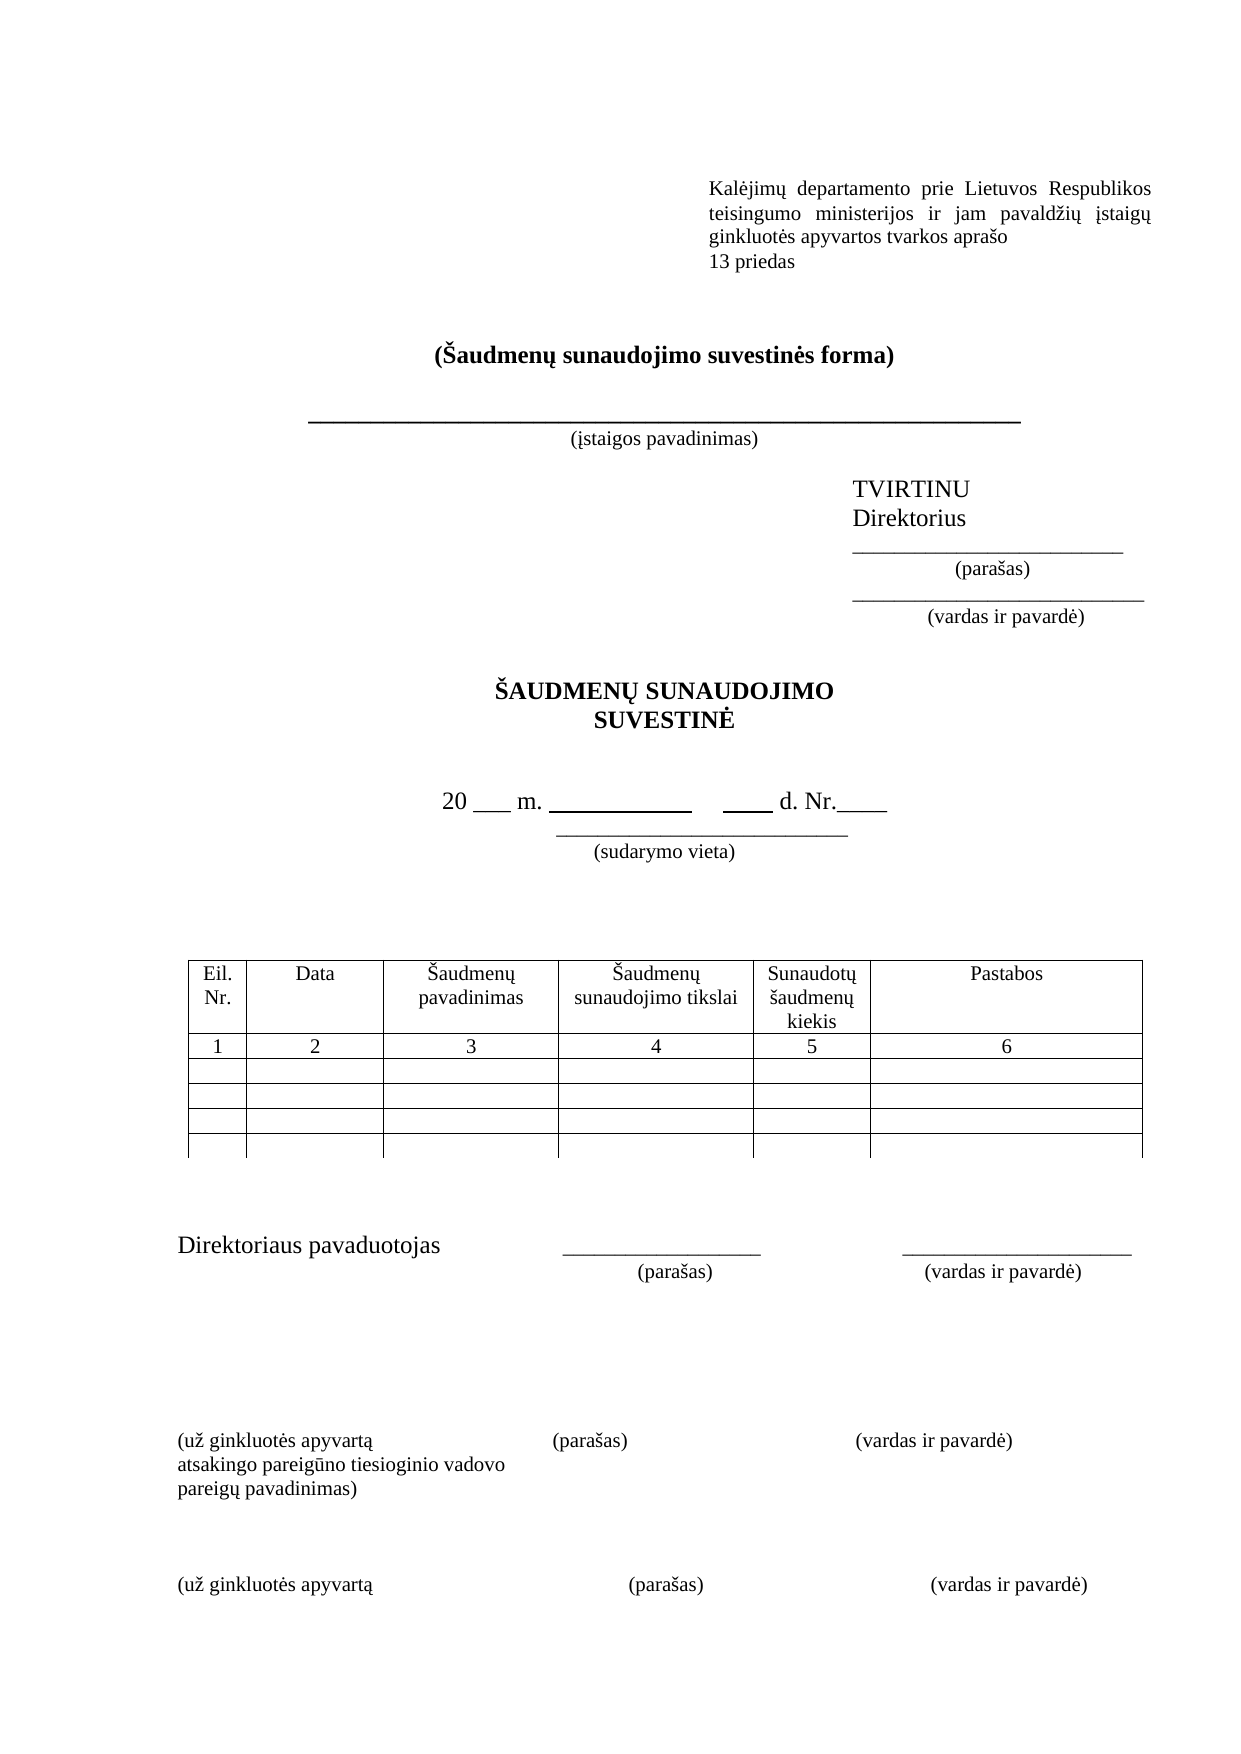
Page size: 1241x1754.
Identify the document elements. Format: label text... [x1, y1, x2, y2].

text (vardas ir pavardė) [852, 604, 1152, 628]
text (už ginkluotės apyvartą (parašas) (vardas ir pavardė) [177, 1572, 1152, 1596]
table_cell 6 [871, 1034, 1142, 1058]
table_cell [754, 1059, 870, 1083]
table_cell [384, 1134, 558, 1158]
text (už ginkluotės apyvartą (parašas) (vardas ir pavardė) [177, 1428, 1152, 1452]
table_cell [384, 1084, 558, 1108]
text . [177, 1548, 1152, 1572]
table_cell 5 [754, 1034, 870, 1058]
table_cell [384, 1109, 558, 1133]
text (parašas) [927, 556, 1152, 580]
table_cell [559, 1084, 753, 1108]
table_header Pastabos [871, 961, 1142, 1033]
table_header Data [247, 961, 383, 1033]
table_cell [754, 1084, 870, 1108]
text (parašas) (vardas ir pavardė) [447, 1259, 1152, 1283]
table_cell [247, 1109, 383, 1133]
table_cell [871, 1109, 1142, 1133]
text Kalėjimų departamento prie Lietuvos Respublikos teisingumo ministerijos ir jam pavaldžių įstaigų ginkluotės apyvartos tvarkos aprašo [709, 176, 1152, 248]
table_cell [871, 1134, 1142, 1158]
table_cell [189, 1134, 246, 1158]
table_header Sunaudotų šaudmenų kiekis [754, 961, 870, 1033]
text 13 priedas [709, 248, 1152, 273]
text __________________________ [777, 532, 1152, 556]
table_cell [189, 1109, 246, 1133]
table_cell [247, 1059, 383, 1083]
text Direktorius [777, 503, 1152, 532]
table_cell [247, 1084, 383, 1108]
table_cell [754, 1109, 870, 1133]
table_header Eil. Nr. [189, 961, 246, 1033]
text atsakingo pareigūno tiesioginio vadovo [177, 1452, 1152, 1476]
text pareigų pavadinimas) [177, 1476, 1152, 1500]
table_header Šaudmenų pavadinimas [384, 961, 558, 1033]
text ____________________________ [177, 815, 1152, 839]
text TVIRTINU [777, 474, 1152, 503]
table_header Šaudmenų sunaudojimo tikslai [559, 961, 753, 1033]
text ŠAUDMENŲ SUNAUDOJIMO [177, 676, 1152, 705]
text (Šaudmenų sunaudojimo suvestinės forma) [177, 340, 1152, 368]
text Direktoriaus pavaduotojas ___________________ ______________________ [177, 1230, 1160, 1259]
table_cell [189, 1059, 246, 1083]
text _________________________________________________________ [177, 397, 1152, 426]
table_cell 1 [189, 1034, 246, 1058]
table_cell 4 [559, 1034, 753, 1058]
text (įstaigos pavadinimas) [177, 426, 1152, 450]
table_cell [559, 1059, 753, 1083]
table_cell [559, 1134, 753, 1158]
table_cell 2 [247, 1034, 383, 1058]
table_cell [871, 1084, 1142, 1108]
table_cell 3 [384, 1034, 558, 1058]
text SUVESTINĖ [177, 705, 1152, 733]
table_cell [189, 1084, 246, 1108]
table_cell [754, 1134, 870, 1158]
table_cell [384, 1059, 558, 1083]
text . [177, 1403, 1152, 1428]
table_cell [871, 1059, 1142, 1083]
table_cell [559, 1109, 753, 1133]
text (sudarymo vieta) [177, 839, 1152, 863]
text ____________________________ [777, 580, 1152, 604]
table_cell [247, 1134, 383, 1158]
text 20 ___ m. d. Nr.____ [177, 786, 1152, 815]
